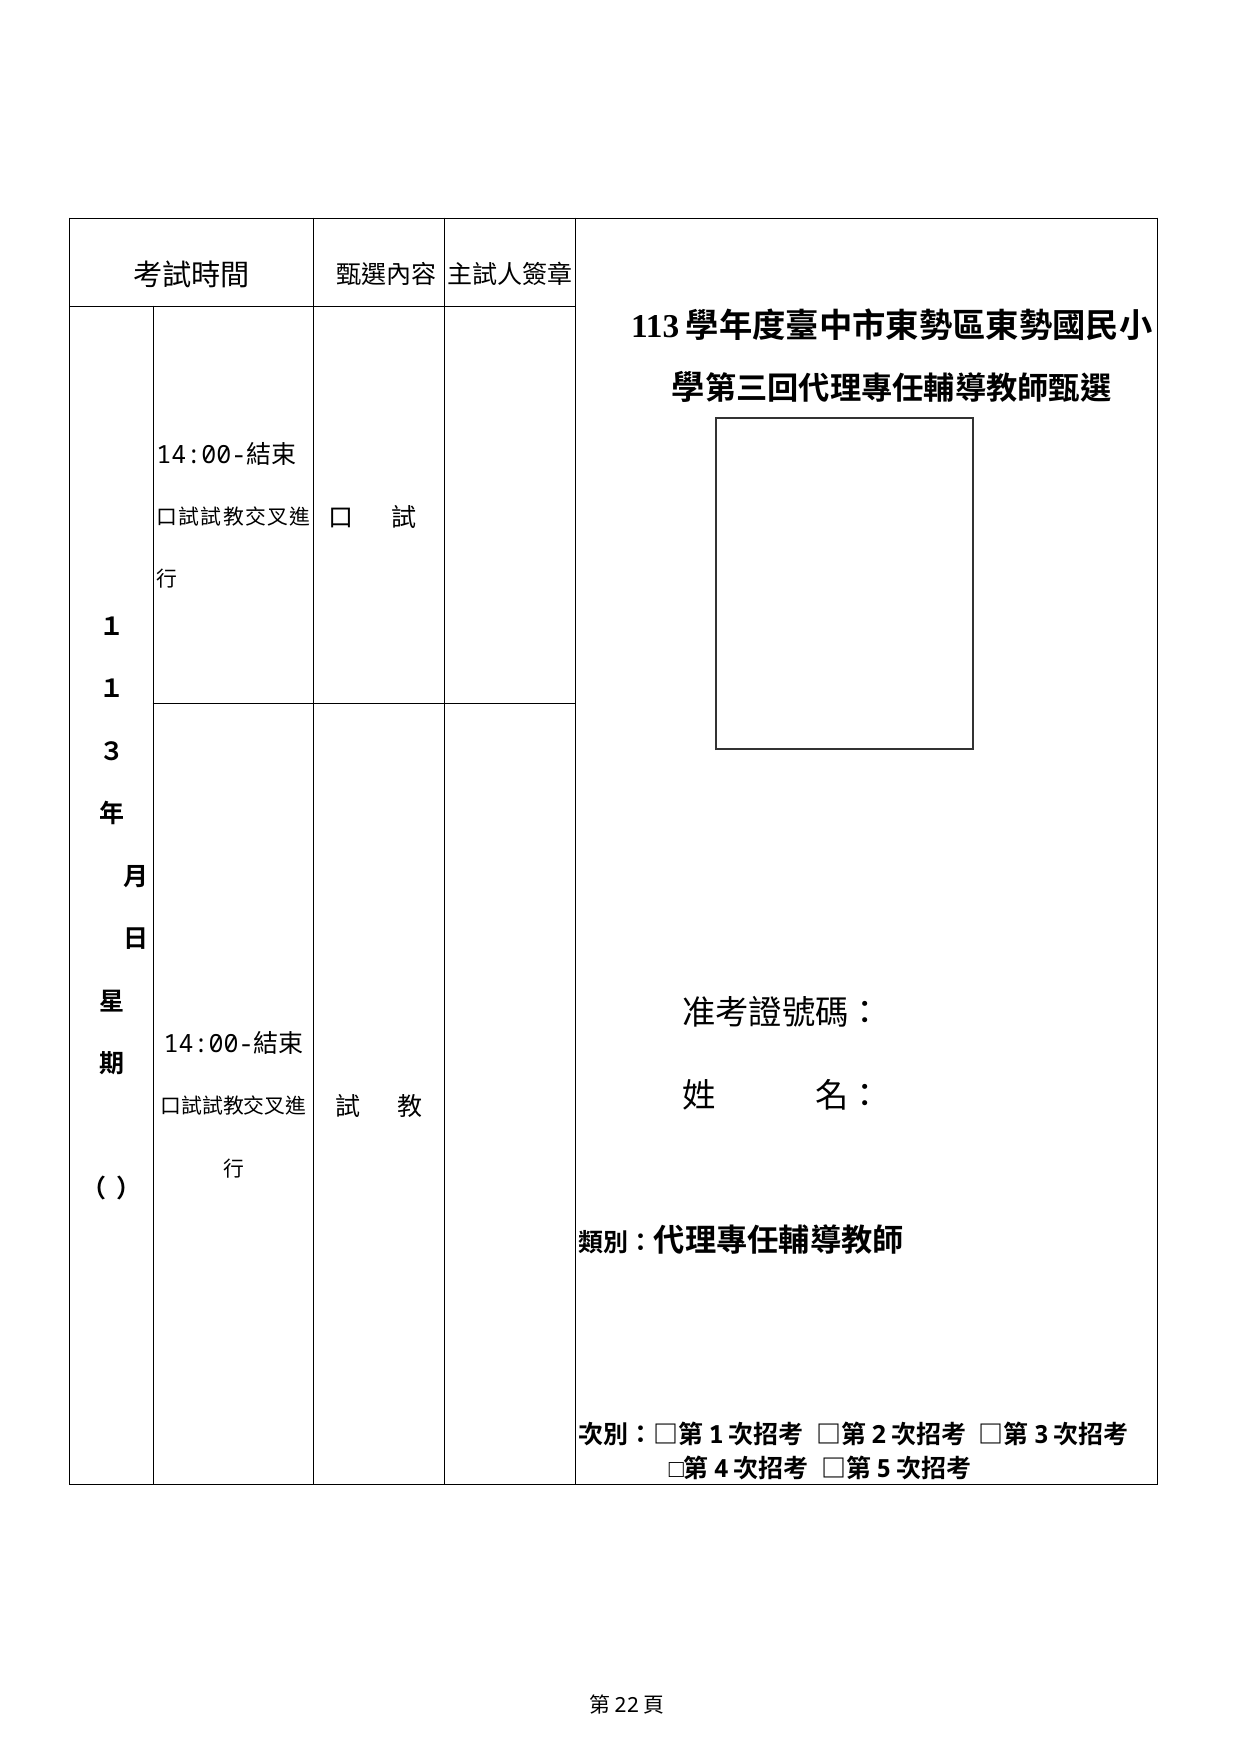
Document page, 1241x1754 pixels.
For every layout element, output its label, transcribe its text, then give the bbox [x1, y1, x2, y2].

table_header 主試人簽章 [445, 219, 575, 306]
table_cell 14:00-結束 口試試教交叉進行 [154, 704, 313, 1484]
table_cell １ １ ３ 年 月 日 星 期 （） [70, 307, 153, 1484]
table_cell 14:00-結束 口試試教交叉進行 [154, 307, 313, 703]
table_header 甄選內容 [314, 219, 444, 306]
table_cell [445, 307, 575, 703]
table_header 考試時間 [70, 219, 313, 306]
table_cell 試 教 [314, 704, 444, 1484]
table_cell [445, 704, 575, 1484]
table_cell 口 試 [314, 307, 444, 703]
table_header 113學年度臺中市東勢區東勢國民小學第三回代理專任輔導教師甄選 准考證號碼： 姓 名： 類別：代理專任輔導教師 次別：□第1次招考 □第2次招考 □第3次招考 □第4次招考 □第5次招考 [576, 219, 1157, 1484]
